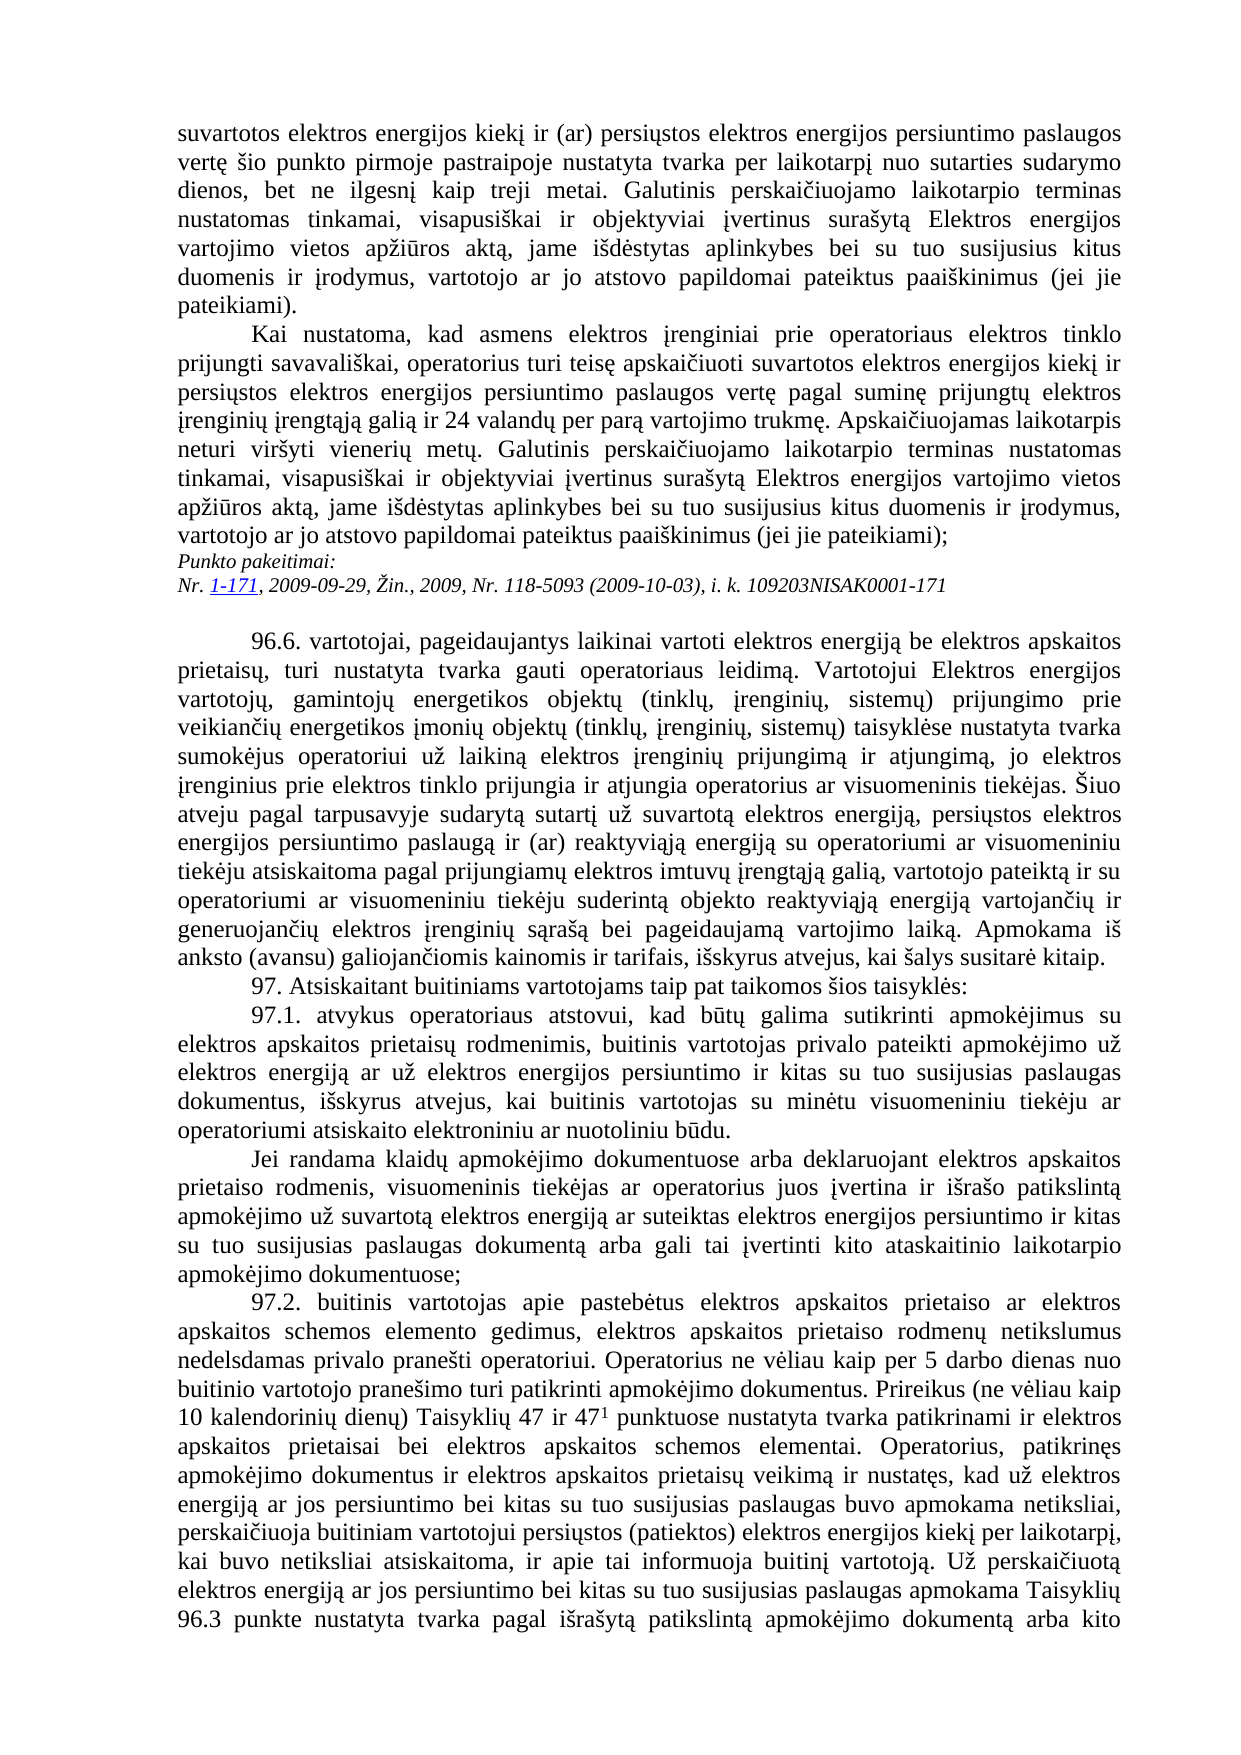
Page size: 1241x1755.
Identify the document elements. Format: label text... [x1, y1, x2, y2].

text 97.2. buitinis vartotojas apie pastebėtus elektros apskaitos prietaiso ar elektros apskaitos schemos elemento gedimus, elektros apskaitos prietaiso rodmenų netikslumus nedelsdamas privalo pranešti operatoriui. Operatorius ne vėliau kaip per 5 darbo dienas nuo buitinio vartotojo pranešimo turi patikrinti apmokėjimo dokumentus. Prireikus (ne vėliau kaip 10 kalendorinių dienų) Taisyklių 47 ir 471 punktuose nustatyta tvarka patikrinami ir elektros apskaitos prietaisai bei elektros apskaitos schemos elementai. Operatorius, patikrinęs apmokėjimo dokumentus ir elektros apskaitos prietaisų veikimą ir nustatęs, kad už elektros energiją ar jos persiuntimo bei kitas su tuo susijusias paslaugas buvo apmokama netiksliai, perskaičiuoja buitiniam vartotojui persiųstos (patiektos) elektros energijos kiekį per laikotarpį, kai buvo netiksliai atsiskaitoma, ir apie tai informuoja buitinį vartotoją. Už perskaičiuotą elektros energiją ar jos persiuntimo bei kitas su tuo susijusias paslaugas apmokama Taisyklių 96.3 punkte nustatyta tvarka pagal išrašytą patikslintą apmokėjimo dokumentą arba kito [177, 1287, 1122, 1632]
text 97.1. atvykus operatoriaus atstovui, kad būtų galima sutikrinti apmokėjimus su elektros apskaitos prietaisų rodmenimis, buitinis vartotojas privalo pateikti apmokėjimo už elektros energiją ar už elektros energijos persiuntimo ir kitas su tuo susijusias paslaugas dokumentus, išskyrus atvejus, kai buitinis vartotojas su minėtu visuomeniniu tiekėju ar operatoriumi atsiskaito elektroniniu ar nuotoliniu būdu. [177, 1000, 1122, 1144]
text Jei randama klaidų apmokėjimo dokumentuose arba deklaruojant elektros apskaitos prietaiso rodmenis, visuomeninis tiekėjas ar operatorius juos įvertina ir išrašo patikslintą apmokėjimo už suvartotą elektros energiją ar suteiktas elektros energijos persiuntimo ir kitas su tuo susijusias paslaugas dokumentą arba gali tai įvertinti kito ataskaitinio laikotarpio apmokėjimo dokumentuose; [177, 1144, 1122, 1287]
text Kai nustatoma, kad asmens elektros įrenginiai prie operatoriaus elektros tinklo prijungti savavališkai, operatorius turi teisę apskaičiuoti suvartotos elektros energijos kiekį ir persiųstos elektros energijos persiuntimo paslaugos vertę pagal suminę prijungtų elektros įrenginių įrengtąją galią ir 24 valandų per parą vartojimo trukmę. Apskaičiuojamas laikotarpis neturi viršyti vienerių metų. Galutinis perskaičiuojamo laikotarpio terminas nustatomas tinkamai, visapusiškai ir objektyviai įvertinus surašytą Elektros energijos vartojimo vietos apžiūros aktą, jame išdėstytas aplinkybes bei su tuo susijusius kitus duomenis ir įrodymus, vartotojo ar jo atstovo papildomai pateiktus paaiškinimus (jei jie pateikiami); [177, 319, 1122, 549]
text 97. Atsiskaitant buitiniams vartotojams taip pat taikomos šios taisyklės: [177, 971, 1122, 1000]
text Nr. 1-171, 2009-09-29, Žin., 2009, Nr. 118-5093 (2009-10-03), i. k. 109203NISAK0001-171 [177, 573, 1122, 597]
text Punkto pakeitimai: [177, 549, 1122, 573]
text 96.6. vartotojai, pageidaujantys laikinai vartoti elektros energiją be elektros apskaitos prietaisų, turi nustatyta tvarka gauti operatoriaus leidimą. Vartotojui Elektros energijos vartotojų, gamintojų energetikos objektų (tinklų, įrenginių, sistemų) prijungimo prie veikiančių energetikos įmonių objektų (tinklų, įrenginių, sistemų) taisyklėse nustatyta tvarka sumokėjus operatoriui už laikiną elektros įrenginių prijungimą ir atjungimą, jo elektros įrenginius prie elektros tinklo prijungia ir atjungia operatorius ar visuomeninis tiekėjas. Šiuo atveju pagal tarpusavyje sudarytą sutartį už suvartotą elektros energiją, persiųstos elektros energijos persiuntimo paslaugą ir (ar) reaktyviąją energiją su operatoriumi ar visuomeniniu tiekėju atsiskaitoma pagal prijungiamų elektros imtuvų įrengtąją galią, vartotojo pateiktą ir su operatoriumi ar visuomeniniu tiekėju suderintą objekto reaktyviąją energiją vartojančių ir generuojančių elektros įrenginių sąrašą bei pageidaujamą vartojimo laiką. Apmokama iš anksto (avansu) galiojančiomis kainomis ir tarifais, išskyrus atvejus, kai šalys susitarė kitaip. [177, 626, 1122, 971]
text suvartotos elektros energijos kiekį ir (ar) persiųstos elektros energijos persiuntimo paslaugos vertę šio punkto pirmoje pastraipoje nustatyta tvarka per laikotarpį nuo sutarties sudarymo dienos, bet ne ilgesnį kaip treji metai. Galutinis perskaičiuojamo laikotarpio terminas nustatomas tinkamai, visapusiškai ir objektyviai įvertinus surašytą Elektros energijos vartojimo vietos apžiūros aktą, jame išdėstytas aplinkybes bei su tuo susijusius kitus duomenis ir įrodymus, vartotojo ar jo atstovo papildomai pateiktus paaiškinimus (jei jie pateikiami). [177, 118, 1122, 319]
